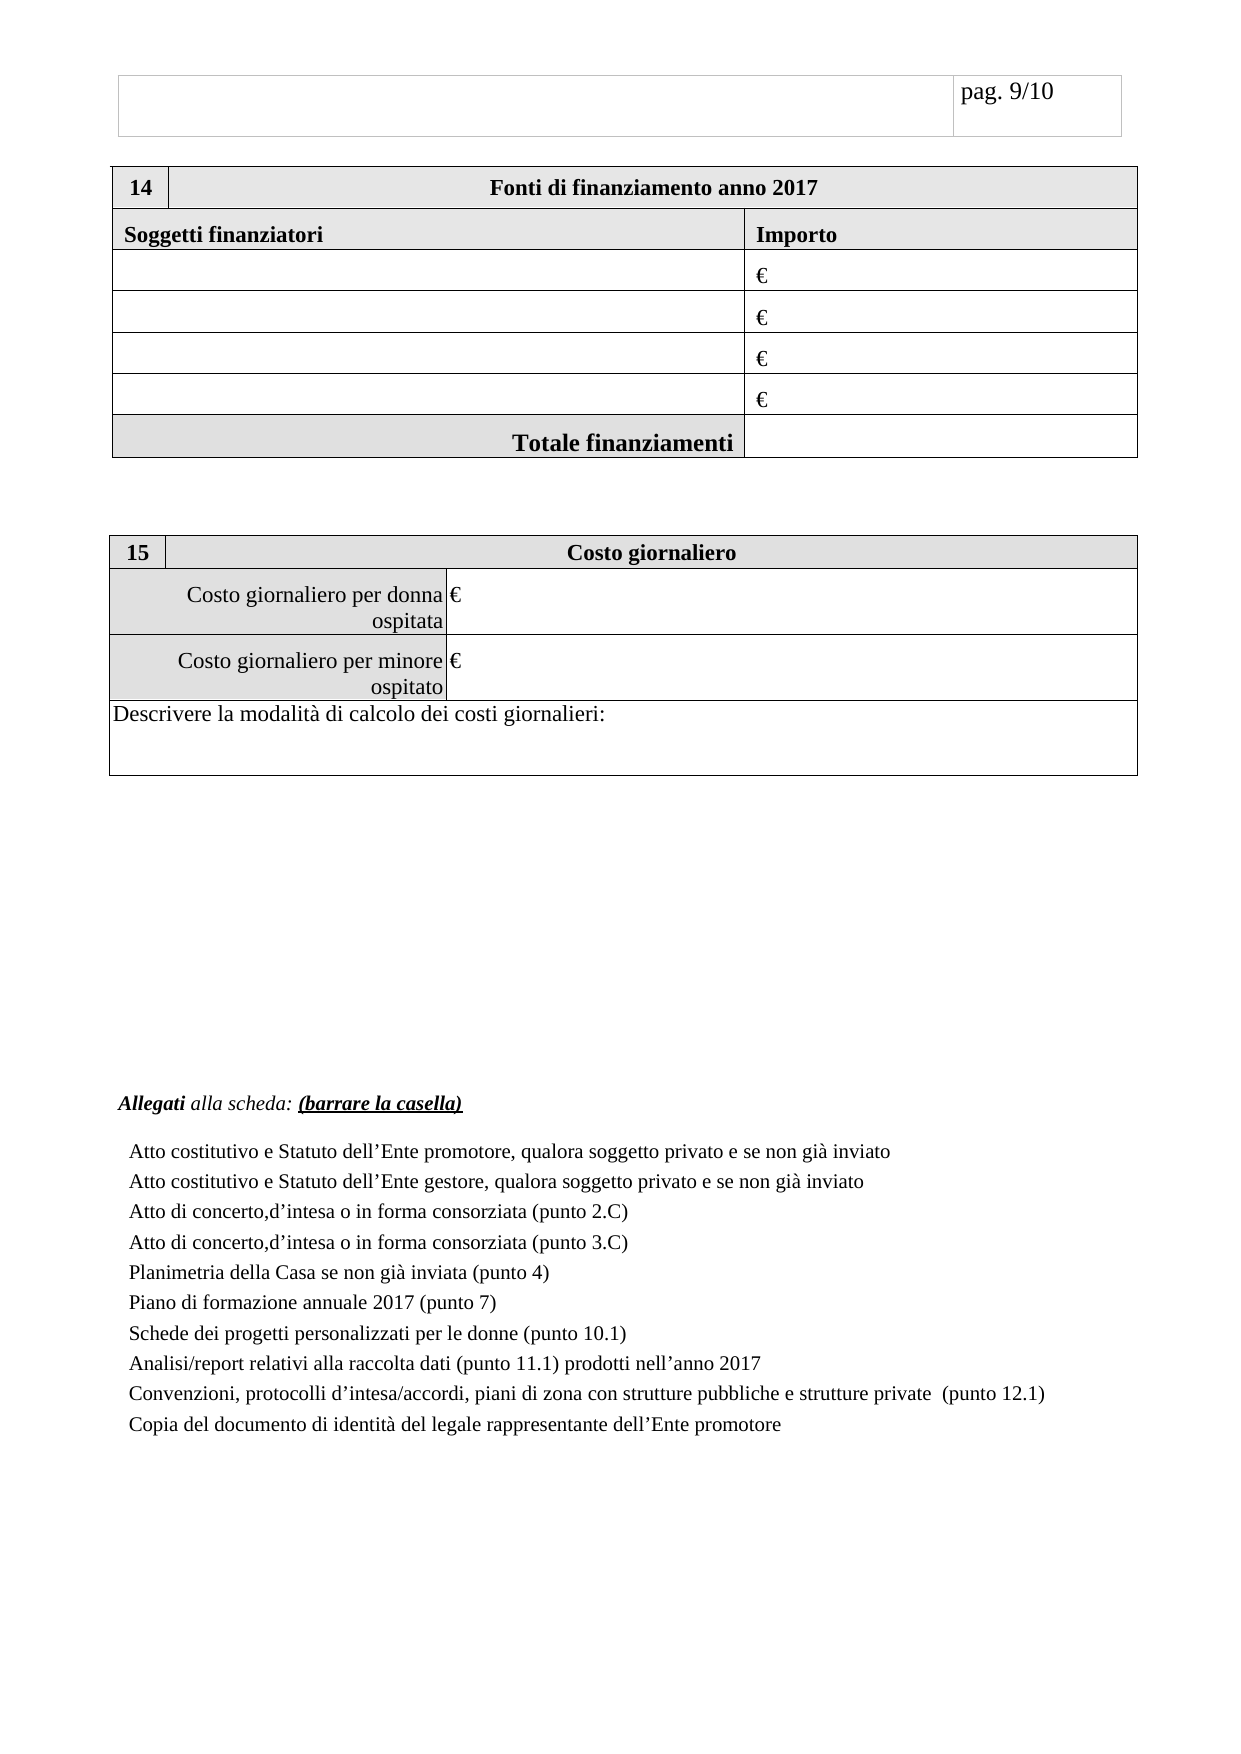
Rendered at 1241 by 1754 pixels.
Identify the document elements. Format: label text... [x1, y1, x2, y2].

table_cell € [745, 374, 1137, 414]
text Atto costitutivo e Statuto dell’Ente promotore, qualora soggetto privato e se non già inviato [118, 1139, 1122, 1163]
table_cell Soggetti finanziatori [113, 209, 744, 249]
table_cell 15 [110, 536, 165, 568]
text Schede dei progetti personalizzati per le donne (punto 10.1) [118, 1321, 1122, 1345]
table_cell Costo giornaliero per minore ospitato [110, 635, 446, 699]
text Convenzioni, protocolli d’intesa/accordi, piani di zona con strutture pubbliche e strutture private (punto 12.1) [118, 1381, 1122, 1405]
text Copia del documento di identità del legale rappresentante dell’Ente promotore [118, 1412, 1122, 1436]
table_cell Totale finanziamenti [113, 415, 744, 457]
table_cell Costo giornaliero per donna ospitata [110, 569, 446, 634]
table_cell Descrivere la modalità di calcolo dei costi giornalieri: [110, 701, 1137, 774]
table_cell [113, 291, 744, 332]
text Atto di concerto,d’intesa o in forma consorziata (punto 2.C) [118, 1199, 1122, 1223]
text Piano di formazione annuale 2017 (punto 7) [118, 1290, 1122, 1314]
text Atto di concerto,d’intesa o in forma consorziata (punto 3.C) [118, 1230, 1122, 1254]
table_header 14 [113, 167, 168, 207]
table_cell € [745, 333, 1137, 373]
table_cell [113, 250, 744, 290]
table_cell [113, 333, 744, 373]
table_cell € [745, 291, 1137, 332]
table_cell € [745, 250, 1137, 290]
table_cell Importo [745, 209, 1137, 249]
table_cell [745, 415, 1137, 457]
table_cell € [447, 569, 1137, 634]
table_cell € [447, 635, 1137, 699]
table_header Fonti di finanziamento anno 2017 [169, 167, 1137, 207]
table_cell Costo giornaliero [166, 536, 1137, 568]
text Analisi/report relativi alla raccolta dati (punto 11.1) prodotti nell’anno 2017 [118, 1351, 1122, 1375]
text Allegati alla scheda: (barrare la casella) [118, 1091, 1122, 1115]
text Planimetria della Casa se non già inviata (punto 4) [118, 1260, 1122, 1284]
table_cell [113, 374, 744, 414]
table_cell [110, 167, 1138, 535]
text Atto costitutivo e Statuto dell’Ente gestore, qualora soggetto privato e se non già inviato [118, 1169, 1122, 1193]
